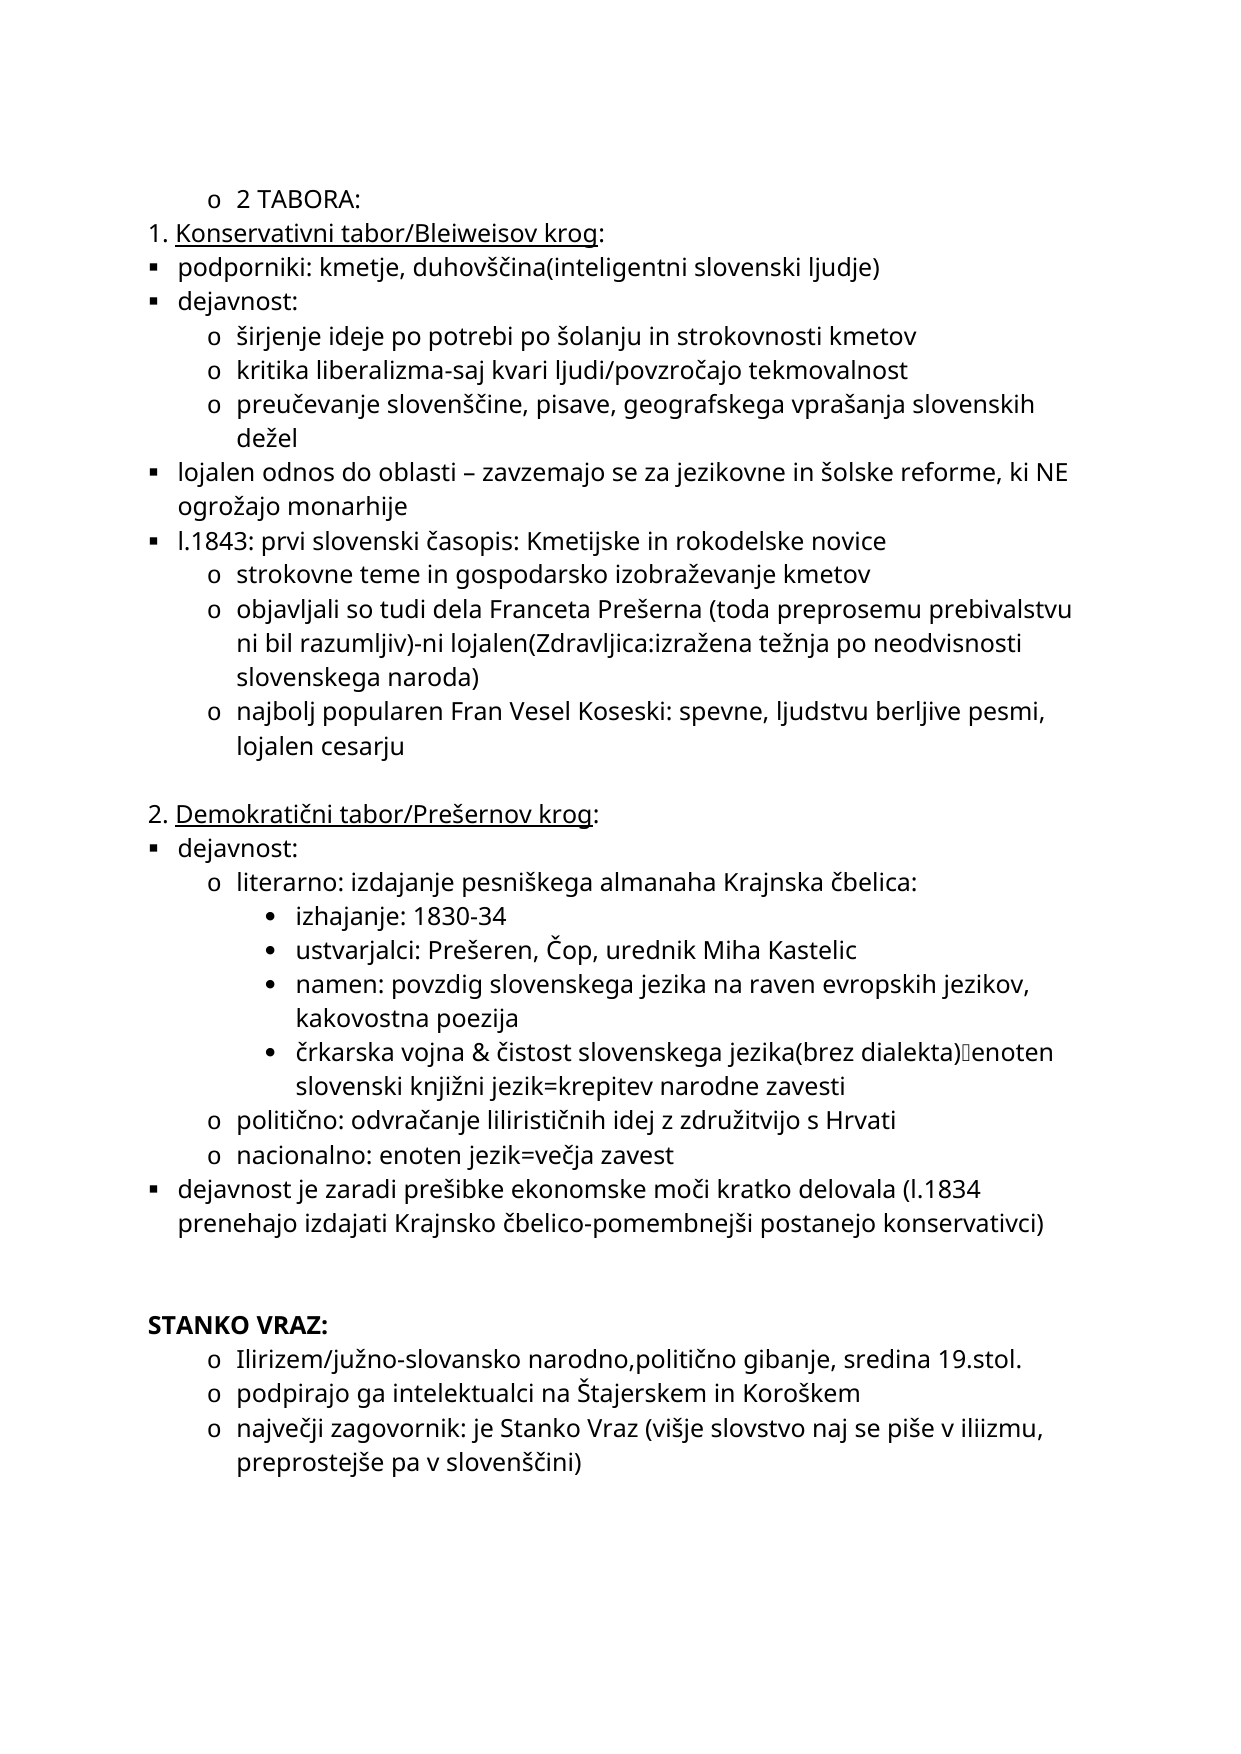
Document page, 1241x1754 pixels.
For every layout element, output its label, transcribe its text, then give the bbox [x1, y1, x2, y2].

list l.1843: prvi slovenski časopis: Kmetijske in rokodelske novice [148, 523, 1093, 557]
list dejavnost: [148, 830, 1093, 864]
list podpirajo ga intelektualci na Štajerskem in Koroškem [207, 1376, 1093, 1410]
list objavljali so tudi dela Franceta Prešerna (toda preprosemu prebivalstvu ni bil razumljiv)-ni lojalen(Zdravljica:izražena težnja po neodvisnosti slovenskega naroda) [207, 591, 1093, 694]
list namen: povzdig slovenskega jezika na raven evropskih jezikov, kakovostna poezija [266, 967, 1093, 1035]
list 2 TABORA: [207, 182, 1093, 216]
text 2. Demokratični tabor/Prešernov krog: [148, 796, 1093, 830]
list širjenje ideje po potrebi po šolanju in strokovnosti kmetov [207, 318, 1093, 352]
list preučevanje slovenščine, pisave, geografskega vprašanja slovenskih dežel [207, 387, 1093, 455]
list dejavnost: [148, 284, 1093, 318]
text STANKO VRAZ: [148, 1308, 1093, 1342]
list največji zagovornik: je Stanko Vraz (višje slovstvo naj se piše v iliizmu, preprostejše pa v slovenščini) [207, 1410, 1093, 1479]
list strokovne teme in gospodarsko izobraževanje kmetov [207, 557, 1093, 591]
list ustvarjalci: Prešeren, Čop, urednik Miha Kastelic [266, 933, 1093, 967]
list lojalen odnos do oblasti – zavzemajo se za jezikovne in šolske reforme, ki NE ogrožajo monarhije [148, 455, 1093, 523]
list dejavnost je zaradi prešibke ekonomske moči kratko delovala (l.1834 prenehajo izdajati Krajnsko čbelico-pomembnejši postanejo konservativci) [148, 1172, 1093, 1240]
list nacionalno: enoten jezik=večja zavest [207, 1137, 1093, 1172]
text 1. Konservativni tabor/Bleiweisov krog: [148, 216, 1093, 250]
list črkarska vojna & čistost slovenskega jezika(brez dialekta)enoten slovenski knjižni jezik=krepitev narodne zavesti [266, 1035, 1093, 1103]
list Ilirizem/južno-slovansko narodno,politično gibanje, sredina 19.stol. [207, 1342, 1093, 1376]
list najbolj popularen Fran Vesel Koseski: spevne, ljudstvu berljive pesmi, lojalen cesarju [207, 694, 1093, 762]
list literarno: izdajanje pesniškega almanaha Krajnska čbelica: [207, 864, 1093, 899]
list izhajanje: 1830-34 [266, 899, 1093, 933]
list kritika liberalizma-saj kvari ljudi/povzročajo tekmovalnost [207, 352, 1093, 387]
list podporniki: kmetje, duhovščina(inteligentni slovenski ljudje) [148, 250, 1093, 284]
list politično: odvračanje lilirističnih idej z združitvijo s Hrvati [207, 1103, 1093, 1137]
